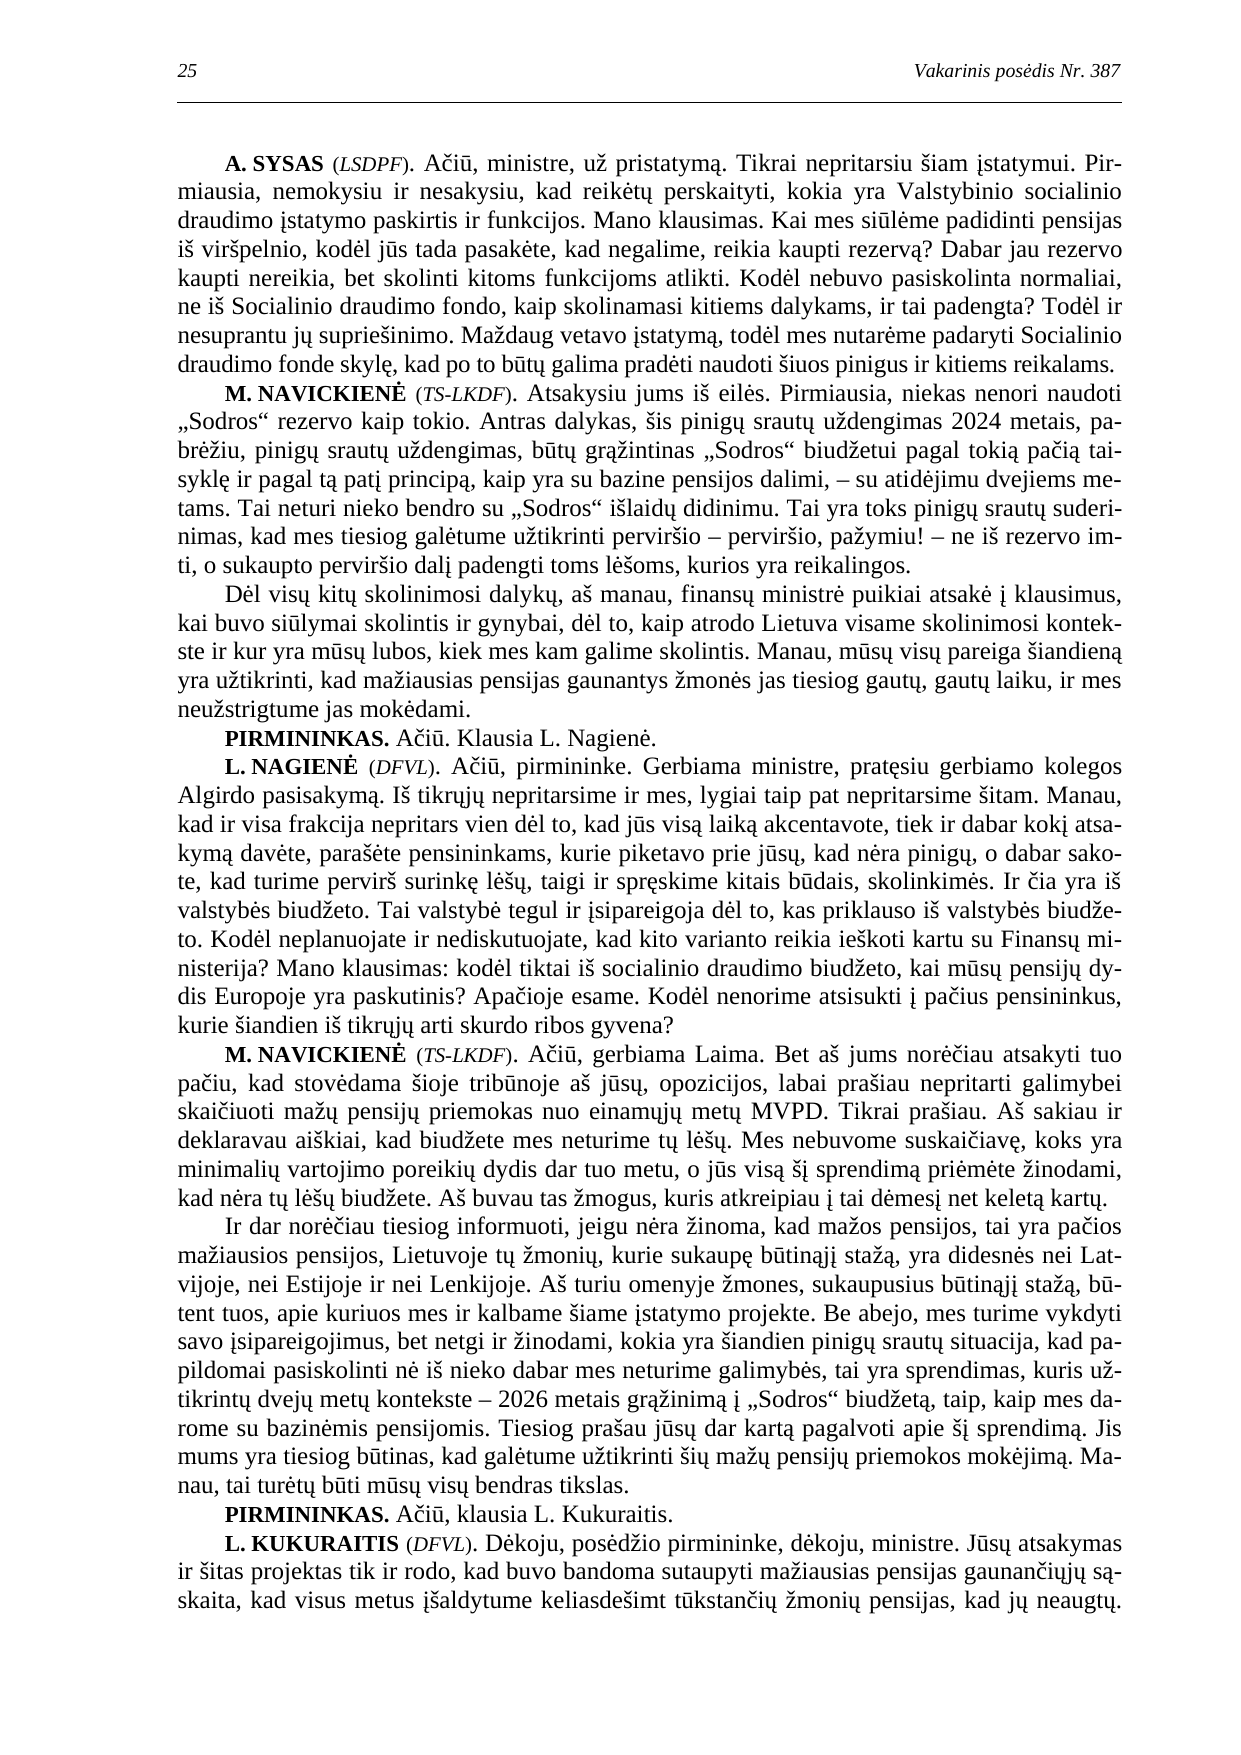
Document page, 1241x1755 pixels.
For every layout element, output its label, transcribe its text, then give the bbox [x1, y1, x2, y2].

text L. NAGIENĖ (DFVL). Ačiū, pir­mi­nin­ke. Ger­bia­ma mi­nist­re, pra­tę­siu ger­bia­mo ko­le­gos Al­gir­do pa­si­sa­ky­mą. Iš tik­rų­jų ne­pri­tar­si­me ir mes, ly­giai taip pat ne­pri­tar­si­me ši­tam. Ma­nau, kad ir vi­sa frak­ci­ja ne­pri­tars vien dėl to, kad jūs vi­są lai­ką ak­cen­ta­vo­te, tiek ir da­bar ko­kį at­sa­ky­mą da­vė­te, pa­ra­šė­te pen­si­nin­kams, ku­rie pi­ke­ta­vo prie jū­sų, kad nė­ra pi­ni­gų, o da­bar sa­ko­te, kad tu­ri­me per­virš su­rin­kę lė­šų, tai­gi ir spręs­ki­me ki­tais bū­dais, sko­lin­ki­mės. Ir čia yra iš vals­ty­bės biu­dže­to. Tai vals­ty­bė te­gul ir įsi­pa­rei­go­ja dėl to, kas pri­klau­so iš vals­ty­bės biu­dže­to. Ko­dėl ne­pla­nuo­ja­te ir ne­dis­ku­tuo­ja­te, kad ki­to va­rian­to rei­kia ieš­ko­ti kar­tu su Fi­nan­sų mi­nis­te­ri­ja? Ma­no klau­si­mas: ko­dėl tik­tai iš so­cia­li­nio drau­di­mo biu­dže­to, kai mū­sų pen­si­jų dy­dis Eu­ro­po­je yra pas­ku­ti­nis? Apa­čio­je esa­me. Ko­dėl ne­no­ri­me at­si­suk­ti į pa­čius pen­si­nin­kus, ku­rie šian­dien iš tik­rų­jų ar­ti skur­do ri­bos gy­ve­na? [177, 751, 1122, 1039]
text Ir dar no­rė­čiau tie­siog in­for­muo­ti, jei­gu nė­ra ži­no­ma, kad ma­žos pen­si­jos, tai yra pa­čios ma­žiau­sios pen­si­jos, Lie­tu­vo­je tų žmo­nių, ku­rie su­kau­pę bū­ti­ną­jį sta­žą, yra di­des­nės nei Lat­vi­jo­je, nei Es­ti­jo­je ir nei Len­ki­jo­je. Aš tu­riu ome­ny­je žmo­nes, su­kau­pu­sius bū­ti­ną­jį sta­žą, bū­tent tuos, apie ku­riuos mes ir kal­ba­me šia­me įsta­ty­mo pro­jek­te. Be abe­jo, mes tu­ri­me vyk­dy­ti sa­vo įsi­pa­rei­go­ji­mus, bet net­gi ir ži­no­da­mi, ko­kia yra šian­dien pi­ni­gų srau­tų si­tu­a­ci­ja, kad pa­pil­do­mai pa­si­sko­lin­ti nė iš nie­ko da­bar mes ne­tu­ri­me ga­li­my­bės, tai yra spren­di­mas, ku­ris už­tik­rin­tų dve­jų me­tų kon­teks­te – 2026 me­tais grą­ži­ni­mą į „Sod­ros“ biu­dže­tą, taip, kaip mes da­ro­me su ba­zi­nė­mis pen­si­jo­mis. Tie­siog pra­šau jū­sų dar kar­tą pa­gal­vo­ti apie šį spren­di­mą. Jis mums yra tie­siog bū­ti­nas, kad ga­lė­tu­me už­tik­rin­ti šių ma­žų pen­si­jų prie­mo­kos mo­kė­ji­mą. Ma­nau, tai tu­rė­tų bū­ti mū­sų vi­sų ben­dras tiks­las. [177, 1211, 1122, 1499]
text M. NAVICKIENĖ (TS-LKDF). Ačiū, ger­bia­ma Lai­ma. Bet aš jums no­rė­čiau at­sa­ky­ti tuo pa­čiu, kad sto­vė­da­ma šio­je tri­bū­no­je aš jū­sų, opo­zi­ci­jos, la­bai pra­šiau ne­pri­tar­ti ga­li­my­bei skai­čiuo­ti ma­žų pen­si­jų prie­mo­kas nuo ei­na­mų­jų me­tų MVPD. Tik­rai pra­šiau. Aš sa­kiau ir de­kla­ra­vau aiš­kiai, kad biu­dže­te mes ne­tu­ri­me tų lė­šų. Mes ne­bu­vo­me su­skai­čia­vę, koks yra mi­ni­ma­lių var­to­ji­mo po­rei­kių dy­dis dar tuo me­tu, o jūs vi­są šį spren­di­mą pri­ėmė­te ži­no­da­mi, kad nė­ra tų lė­šų biu­dže­te. Aš bu­vau tas žmo­gus, ku­ris at­krei­piau į tai dė­me­sį net ke­le­tą kar­tų. [177, 1039, 1122, 1211]
text M. NAVICKIENĖ (TS-LKDF). At­sa­ky­siu jums iš ei­lės. Pir­miau­sia, nie­kas ne­no­ri nau­do­ti „Sod­ros“ re­zer­vo kaip to­kio. Ant­ras da­ly­kas, šis pi­ni­gų srau­tų už­den­gi­mas 2024 me­tais, pa­brė­žiu, pi­ni­gų srau­tų už­den­gi­mas, bū­tų grą­žin­ti­nas „Sod­ros“ biu­dže­tui pa­gal to­kią pa­čią tai­syk­lę ir pa­gal tą pa­tį prin­ci­pą, kaip yra su ba­zi­ne pen­si­jos da­li­mi, – su ati­dė­ji­mu dve­jiems me­tams. Tai ne­tu­ri nie­ko ben­dro su „Sod­ros“ iš­lai­dų di­di­ni­mu. Tai yra toks pi­ni­gų srau­tų su­de­ri­ni­mas, kad mes tie­siog ga­lė­tu­me už­tik­rin­ti per­vir­šio – per­vir­šio, pa­žy­miu! – ne iš re­zer­vo im­ti, o su­kaup­to per­vir­šio da­lį pa­deng­ti toms lė­šoms, ku­rios yra rei­ka­lin­gos. [177, 378, 1122, 579]
text L. KUKURAITIS (DFVL). Dė­ko­ju, po­sė­džio pir­mi­nin­ke, dė­ko­ju, mi­nist­re. Jū­sų at­sa­ky­mas ir ši­tas pro­jek­tas tik ir ro­do, kad bu­vo ban­do­ma su­tau­py­ti ma­žiau­sias pen­si­jas gau­nan­čių­jų są­skai­ta, kad vi­sus me­tus įšal­dy­tu­me ke­lias­de­šimt tūks­tan­čių žmo­nių pen­si­jas, kad jų ne­aug­tų. [177, 1528, 1122, 1614]
text PIRMININKAS. Ačiū, klau­sia L. Ku­ku­rai­tis. [177, 1499, 1122, 1528]
text PIRMININKAS. Ačiū. Klau­sia L. Na­gie­nė. [177, 723, 1122, 751]
text Dėl vi­sų ki­tų sko­li­ni­mo­si da­ly­kų, aš ma­nau, fi­nan­sų mi­nist­rė pui­kiai at­sa­kė į klau­si­mus, kai bu­vo siū­ly­mai sko­lin­tis ir gy­ny­bai, dėl to, kaip at­ro­do Lie­tu­va vi­sa­me sko­li­ni­mo­si kon­tek­s­te ir kur yra mū­sų lu­bos, kiek mes kam ga­li­me sko­lin­tis. Ma­nau, mū­sų vi­sų pa­rei­ga šian­die­ną yra už­tik­rin­ti, kad ma­žiau­sias pen­si­jas gau­nan­tys žmo­nės jas tie­siog gau­tų, gau­tų lai­ku, ir mes ne­už­strig­tu­me jas mo­kė­da­mi. [177, 579, 1122, 723]
text A. SYSAS (LSDPF). Ačiū, mi­nist­re, už pri­sta­ty­mą. Tik­rai ne­pri­tar­siu šiam įsta­ty­mui. Pir­miau­sia, ne­mo­ky­siu ir ne­sa­ky­siu, kad rei­kė­tų per­skai­ty­ti, ko­kia yra Vals­ty­bi­nio so­cia­li­nio drau­di­mo įsta­ty­mo pa­skir­tis ir funk­ci­jos. Ma­no klau­si­mas. Kai mes siū­lė­me pa­di­din­ti pen­si­jas iš virš­pel­nio, ko­dėl jūs ta­da pa­sa­kė­te, kad ne­ga­li­me, rei­kia kaup­ti re­zer­vą? Da­bar jau re­zer­vo kaup­ti ne­rei­kia, bet sko­lin­ti ki­toms funk­ci­joms at­lik­ti. Ko­dėl ne­bu­vo pa­si­sko­lin­ta nor­ma­liai, ne iš So­cia­li­nio drau­di­mo fon­do, kaip sko­li­na­ma­si ki­tiems da­ly­kams, ir tai pa­deng­ta? To­dėl ir ne­su­pran­tu jų su­prie­ši­ni­mo. Maž­daug ve­ta­vo įsta­ty­mą, to­dėl mes nu­ta­rė­me pa­da­ry­ti So­cia­li­nio drau­di­mo fon­de sky­lę, kad po to bū­tų ga­li­ma pra­dė­ti nau­do­ti šiuos pi­ni­gus ir ki­tiems rei­ka­lams. [177, 148, 1122, 378]
